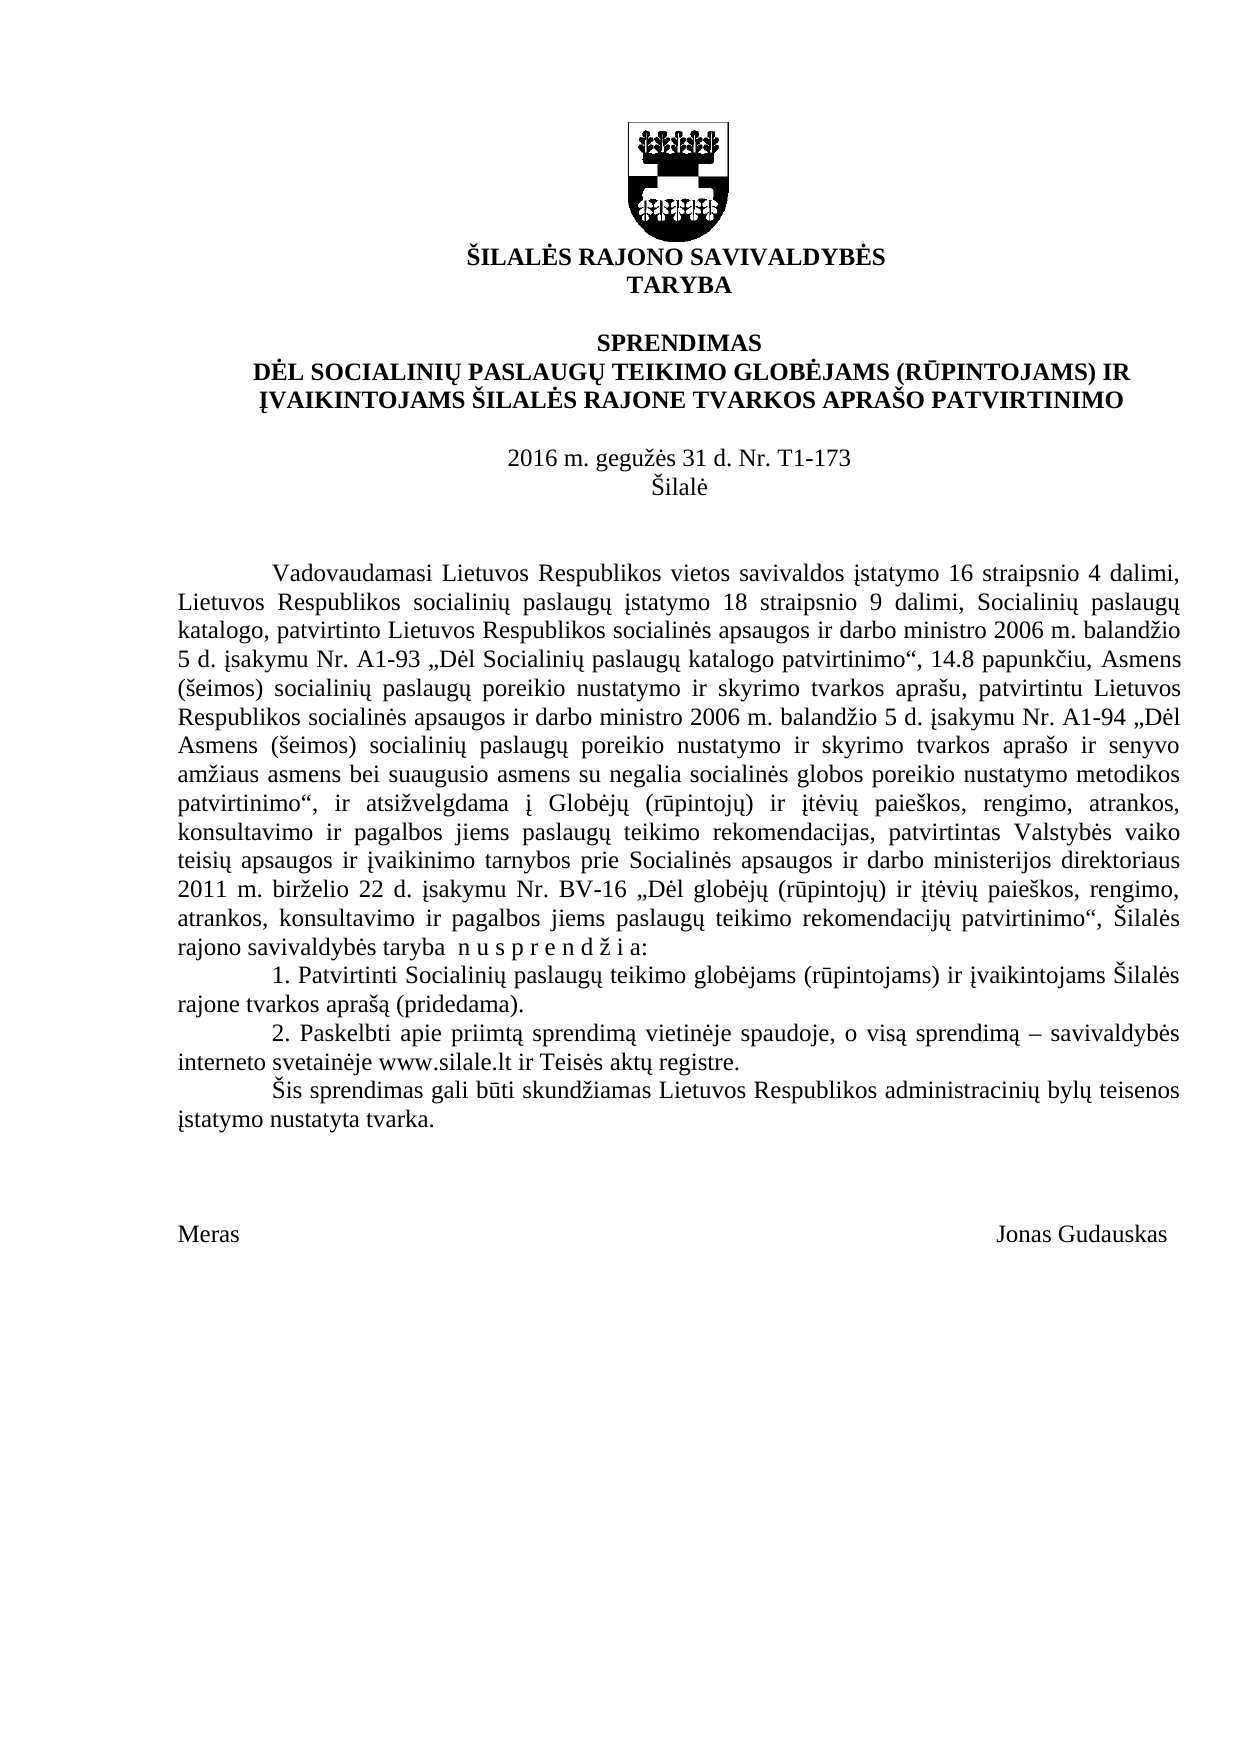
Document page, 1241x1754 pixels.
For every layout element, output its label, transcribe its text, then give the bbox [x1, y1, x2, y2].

text 1. Patvirtinti Socialinių paslaugų teikimo globėjams (rūpintojams) ir įvaikintojams Šilalės rajone tvarkos aprašą (pridedama). [177, 960, 1181, 1018]
text Šilalė [177, 472, 1181, 500]
text TARYBA [177, 270, 1181, 299]
text Šis sprendimas gali būti skundžiamas Lietuvos Respublikos administracinių bylų teisenos įstatymo nustatyta tvarka. [177, 1075, 1181, 1133]
text Vadovaudamasi Lietuvos Respublikos vietos savivaldos įstatymo 16 straipsnio 4 dalimi, Lietuvos Respublikos socialinių paslaugų įstatymo 18 straipsnio 9 dalimi, Socialinių paslaugų katalogo, patvirtinto Lietuvos Respublikos socialinės apsaugos ir darbo ministro 2006 m. balandžio 5 d. įsakymu Nr. A1-93 „Dėl Socialinių paslaugų katalogo patvirtinimo“, 14.8 papunkčiu, Asmens (šeimos) socialinių paslaugų poreikio nustatymo ir skyrimo tvarkos aprašu, patvirtintu Lietuvos Respublikos socialinės apsaugos ir darbo ministro 2006 m. balandžio 5 d. įsakymu Nr. A1-94 „Dėl Asmens (šeimos) socialinių paslaugų poreikio nustatymo ir skyrimo tvarkos aprašo ir senyvo amžiaus asmens bei suaugusio asmens su negalia socialinės globos poreikio nustatymo metodikos patvirtinimo“, ir atsižvelgdama į Globėjų (rūpintojų) ir įtėvių paieškos, rengimo, atrankos, konsultavimo ir pagalbos jiems paslaugų teikimo rekomendacijas, patvirtintas Valstybės vaiko teisių apsaugos ir įvaikinimo tarnybos prie Socialinės apsaugos ir darbo ministerijos direktoriaus 2011 m. birželio 22 d. įsakymu Nr. BV-16 „Dėl globėjų (rūpintojų) ir įtėvių paieškos, rengimo, atrankos, konsultavimo ir pagalbos jiems paslaugų teikimo rekomendacijų patvirtinimo“, Šilalės rajono savivaldybės taryba n u s p r e n d ž i a: [177, 558, 1181, 960]
text 2016 m. gegužės 31 d. Nr. T1-173 [177, 443, 1181, 472]
text Meras Jonas Gudauskas [177, 1219, 1181, 1248]
text SPRENDIMAS [177, 328, 1181, 357]
text 2. Paskelbti apie priimtą sprendimą vietinėje spaudoje, o visą sprendimą – savivaldybės interneto svetainėje www.silale.lt ir Teisės aktų registre. [177, 1018, 1181, 1075]
text DĖL SOCIALINIŲ PASLAUGŲ TEIKIMO GLOBĖJAMS (RŪPINTOJAMS) IR ĮVAIKINTOJAMS ŠILALĖS RAJONE TVARKOS APRAŠO PATVIRTINIMO [202, 357, 1181, 414]
text ŠILALĖS RAJONO SAVIVALDYBĖS [177, 242, 1181, 270]
